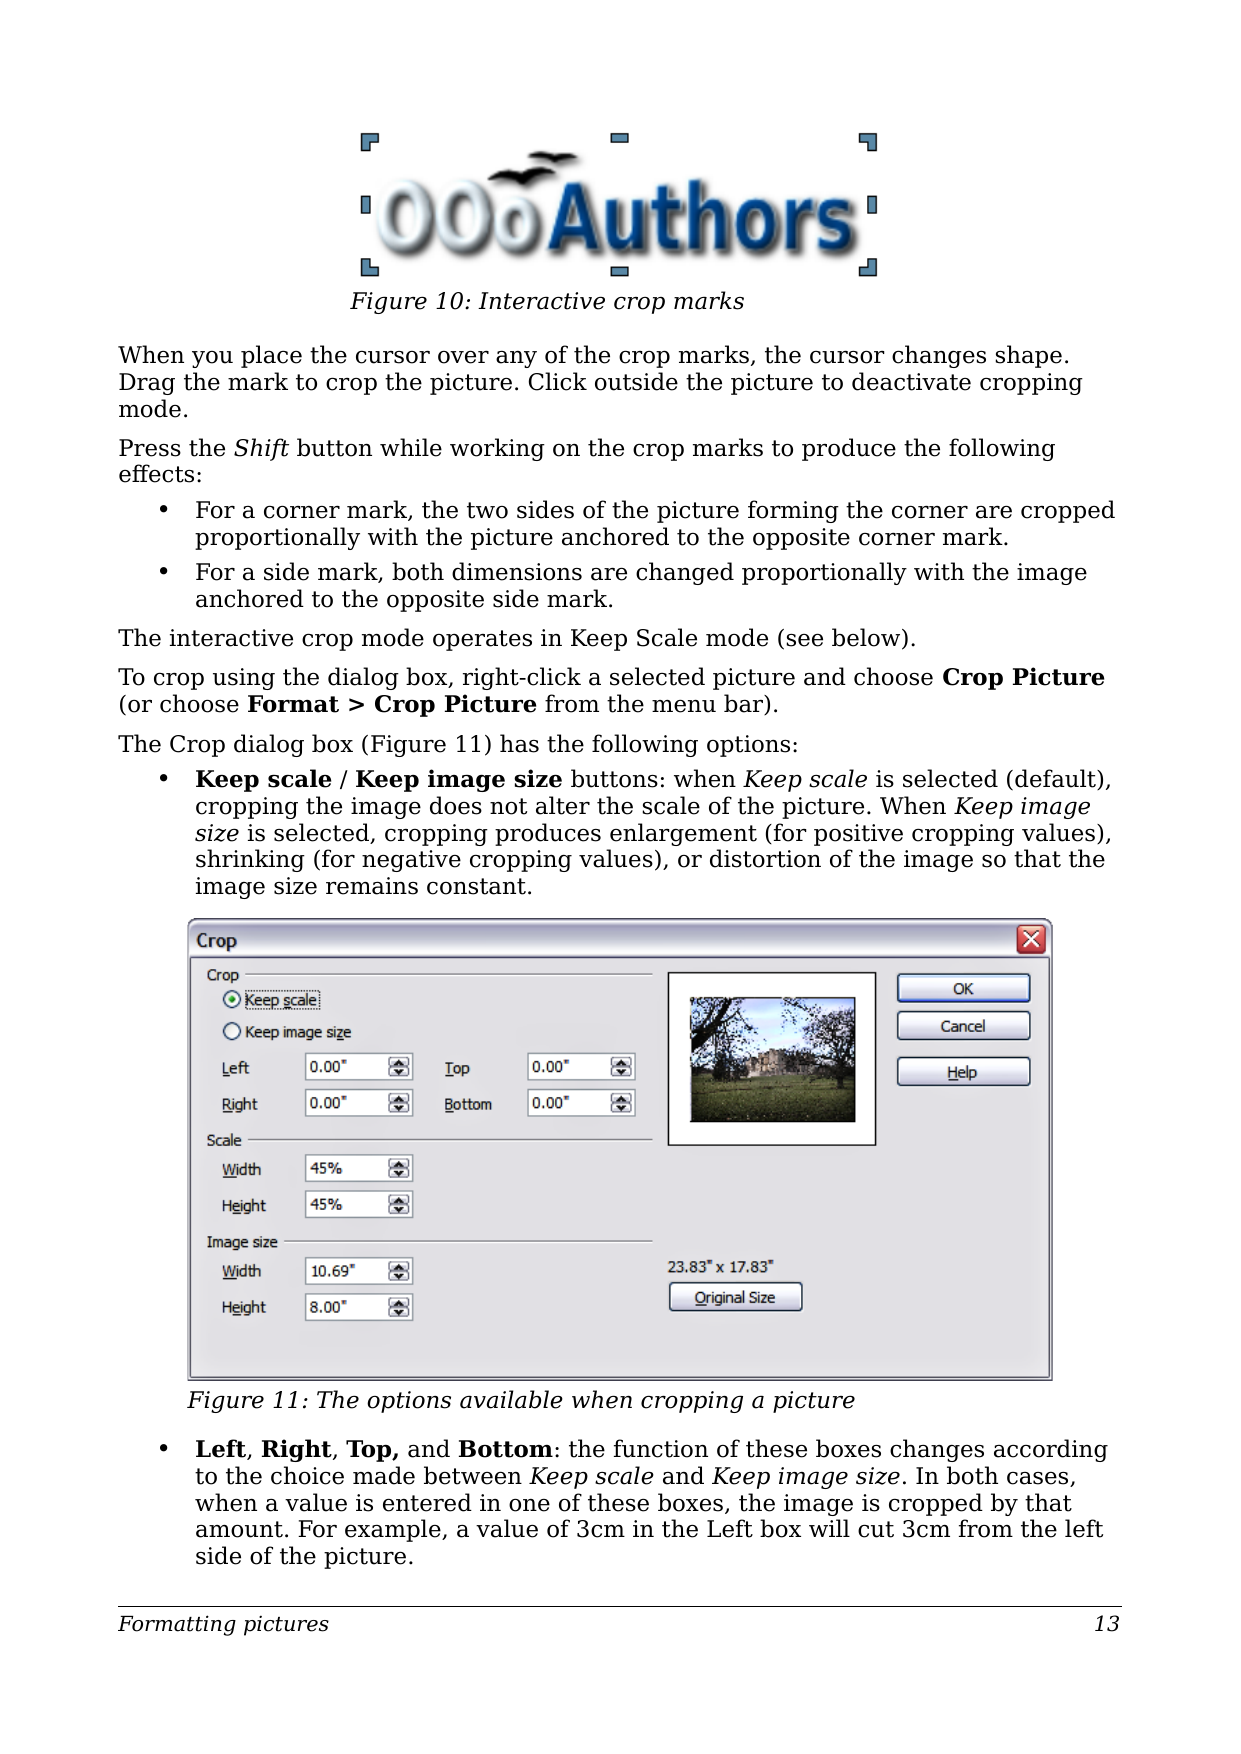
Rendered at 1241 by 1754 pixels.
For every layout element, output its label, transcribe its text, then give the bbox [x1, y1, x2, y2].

picture [187, 918, 1053, 1381]
list Press the Shift button while working on the crop marks to produce the following effects: [118, 435, 1122, 488]
text The interactive crop mode operates in Keep Scale mode (see below). [118, 625, 1122, 652]
list For a side mark, both dimensions are changed proportionally with the image anchored to the opposite side mark. [156, 557, 1122, 613]
list For a corner mark, the two sides of the picture forming the corner are cropped proportionally with the picture anchored to the opposite corner mark. [156, 495, 1122, 551]
list Left, Right, Top, and Bottom: the function of these boxes changes according to the choice made between Keep scale and Keep image size. In both cases, when a value is entered in one of these boxes, the image is cropped by that amount. For example, a value of 3cm in the Left box will cut 3cm from the left side of the picture. [156, 1434, 1122, 1570]
text Figure 11: The options available when cropping a picture [187, 1387, 1053, 1414]
text To crop using the dialog box, right-click a selected picture and choose Crop Picture (or choose Format > Crop Picture from the menu bar). [118, 664, 1122, 718]
text Figure 10: Interactive crop marks [350, 289, 890, 315]
list Keep scale / Keep image size buttons: when Keep scale is selected (default), cropping the image does not alter the scale of the picture. When Keep image size is selected, cropping produces enlargement (for positive cropping values), shrinking (for negative cropping values), or distortion of the image so that the image size remains constant. [156, 764, 1122, 900]
text When you place the cursor over any of the crop marks, the cursor changes shape. Drag the mark to crop the picture. Click outside the picture to deactivate cropping mode. [118, 342, 1122, 422]
list The Crop dialog box (Figure 11) has the following options: [118, 731, 1122, 757]
picture [350, 118, 890, 289]
